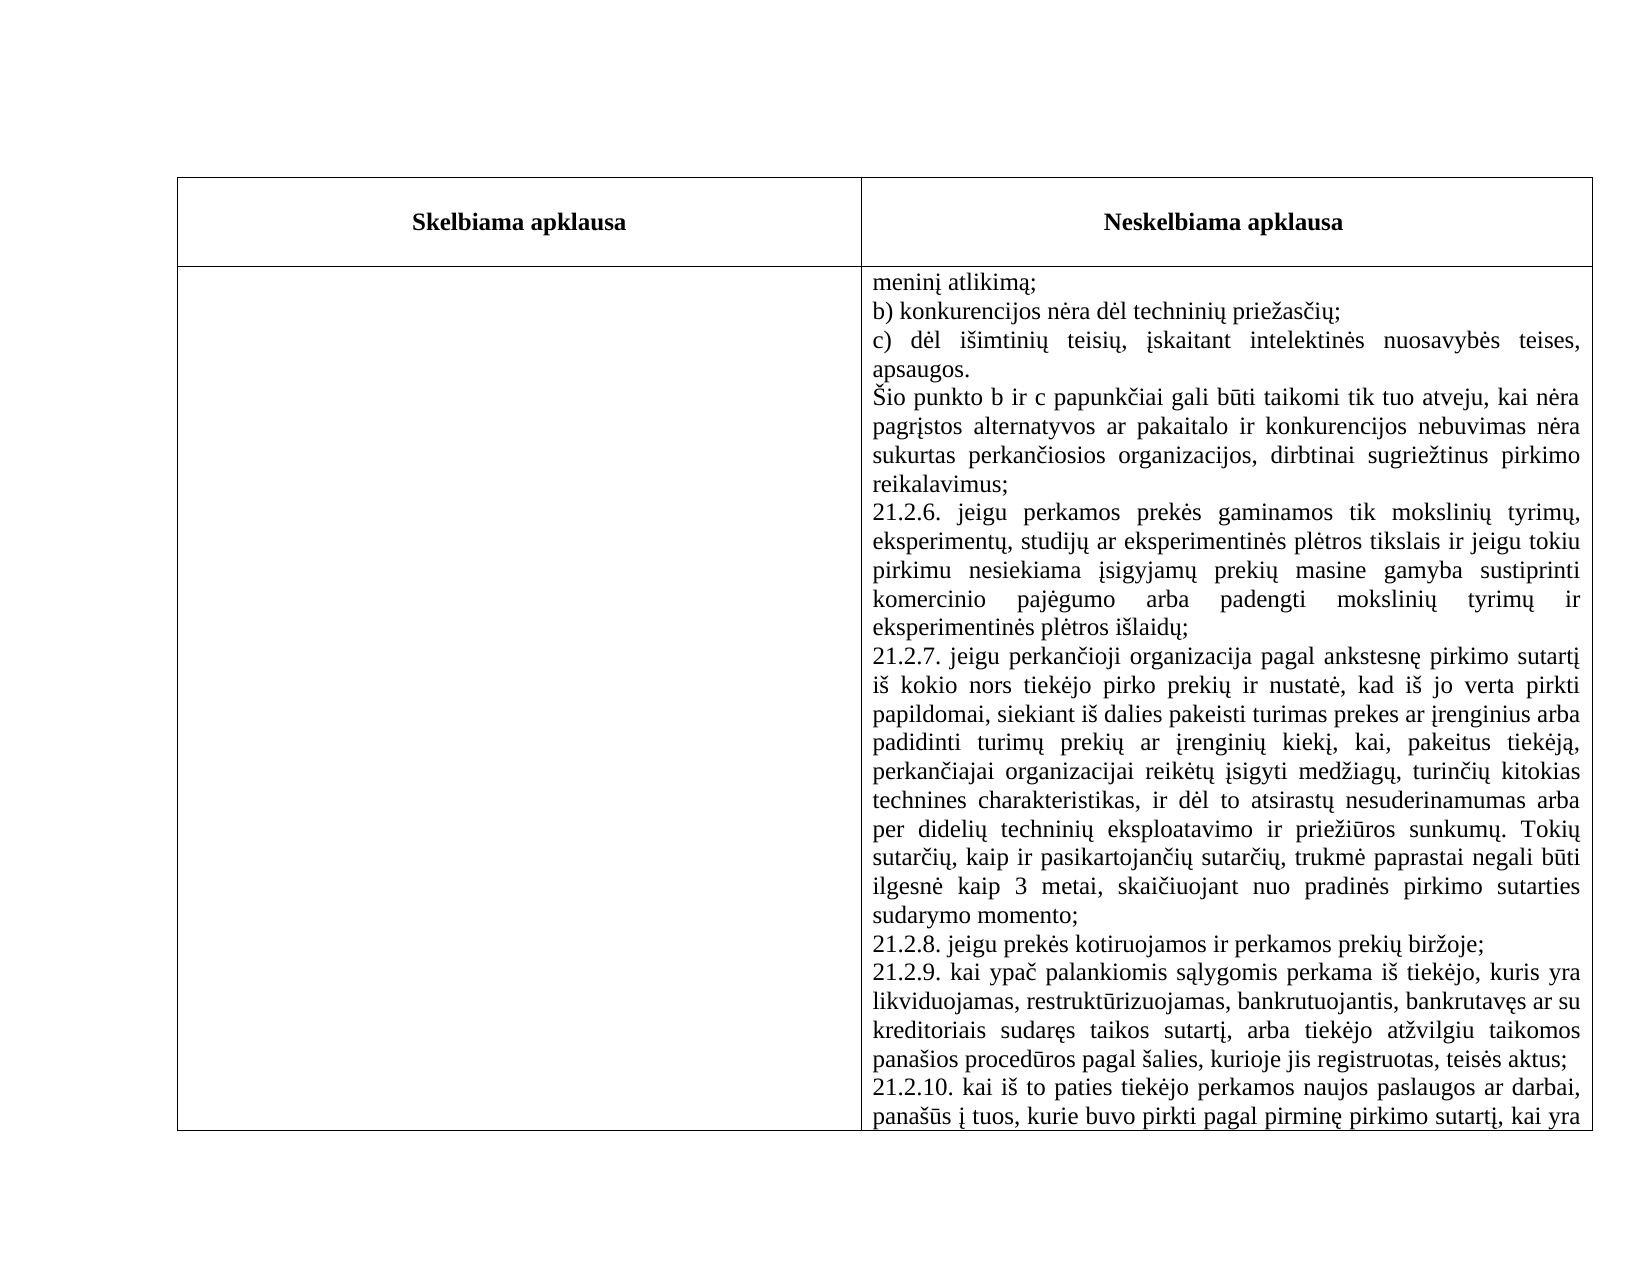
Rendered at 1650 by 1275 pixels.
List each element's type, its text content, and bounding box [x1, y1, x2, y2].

table_header Neskelbiama apklausa [862, 178, 1592, 266]
table_cell meninį atlikimą; b) konkurencijos nėra dėl techninių priežasčių; c) dėl išimtinių teisių, įskaitant intelektinės nuosavybės teises, apsaugos. Šio punkto b ir c papunkčiai gali būti taikomi tik tuo atveju, kai nėra pagrįstos alternatyvos ar pakaitalo ir konkurencijos nebuvimas nėra sukurtas perkančiosios organizacijos, dirbtinai sugriežtinus pirkimo reikalavimus; 21.2.6. jeigu perkamos prekės gaminamos tik mokslinių tyrimų, eksperimentų, studijų ar eksperimentinės plėtros tikslais ir jeigu tokiu pirkimu nesiekiama įsigyjamų prekių masine gamyba sustiprinti komercinio pajėgumo arba padengti mokslinių tyrimų ir eksperimentinės plėtros išlaidų; 21.2.7. jeigu perkančioji organizacija pagal ankstesnę pirkimo sutartį iš kokio nors tiekėjo pirko prekių ir nustatė, kad iš jo verta pirkti papildomai, siekiant iš dalies pakeisti turimas prekes ar įrenginius arba padidinti turimų prekių ar įrenginių kiekį, kai, pakeitus tiekėją, perkančiajai organizacijai reikėtų įsigyti medžiagų, turinčių kitokias technines charakteristikas, ir dėl to atsirastų nesuderinamumas arba per didelių techninių eksploatavimo ir priežiūros sunkumų. Tokių sutarčių, kaip ir pasikartojančių sutarčių, trukmė paprastai negali būti ilgesnė kaip 3 metai, skaičiuojant nuo pradinės pirkimo sutarties sudarymo momento; 21.2.8. jeigu prekės kotiruojamos ir perkamos prekių biržoje; 21.2.9. kai ypač palankiomis sąlygomis perkama iš tiekėjo, kuris yra likviduojamas, restruktūrizuojamas, bankrutuojantis, bankrutavęs ar su kreditoriais sudaręs taikos sutartį, arba tiekėjo atžvilgiu taikomos panašios procedūros pagal šalies, kurioje jis registruotas, teisės aktus; 21.2.10. kai iš to paties tiekėjo perkamos naujos paslaugos ar darbai, panašūs į tuos, kurie buvo pirkti pagal pirminę pirkimo sutartį, kai yra [862, 267, 1592, 1130]
table_header Skelbiama apklausa [178, 178, 861, 266]
table_cell [178, 267, 861, 1130]
